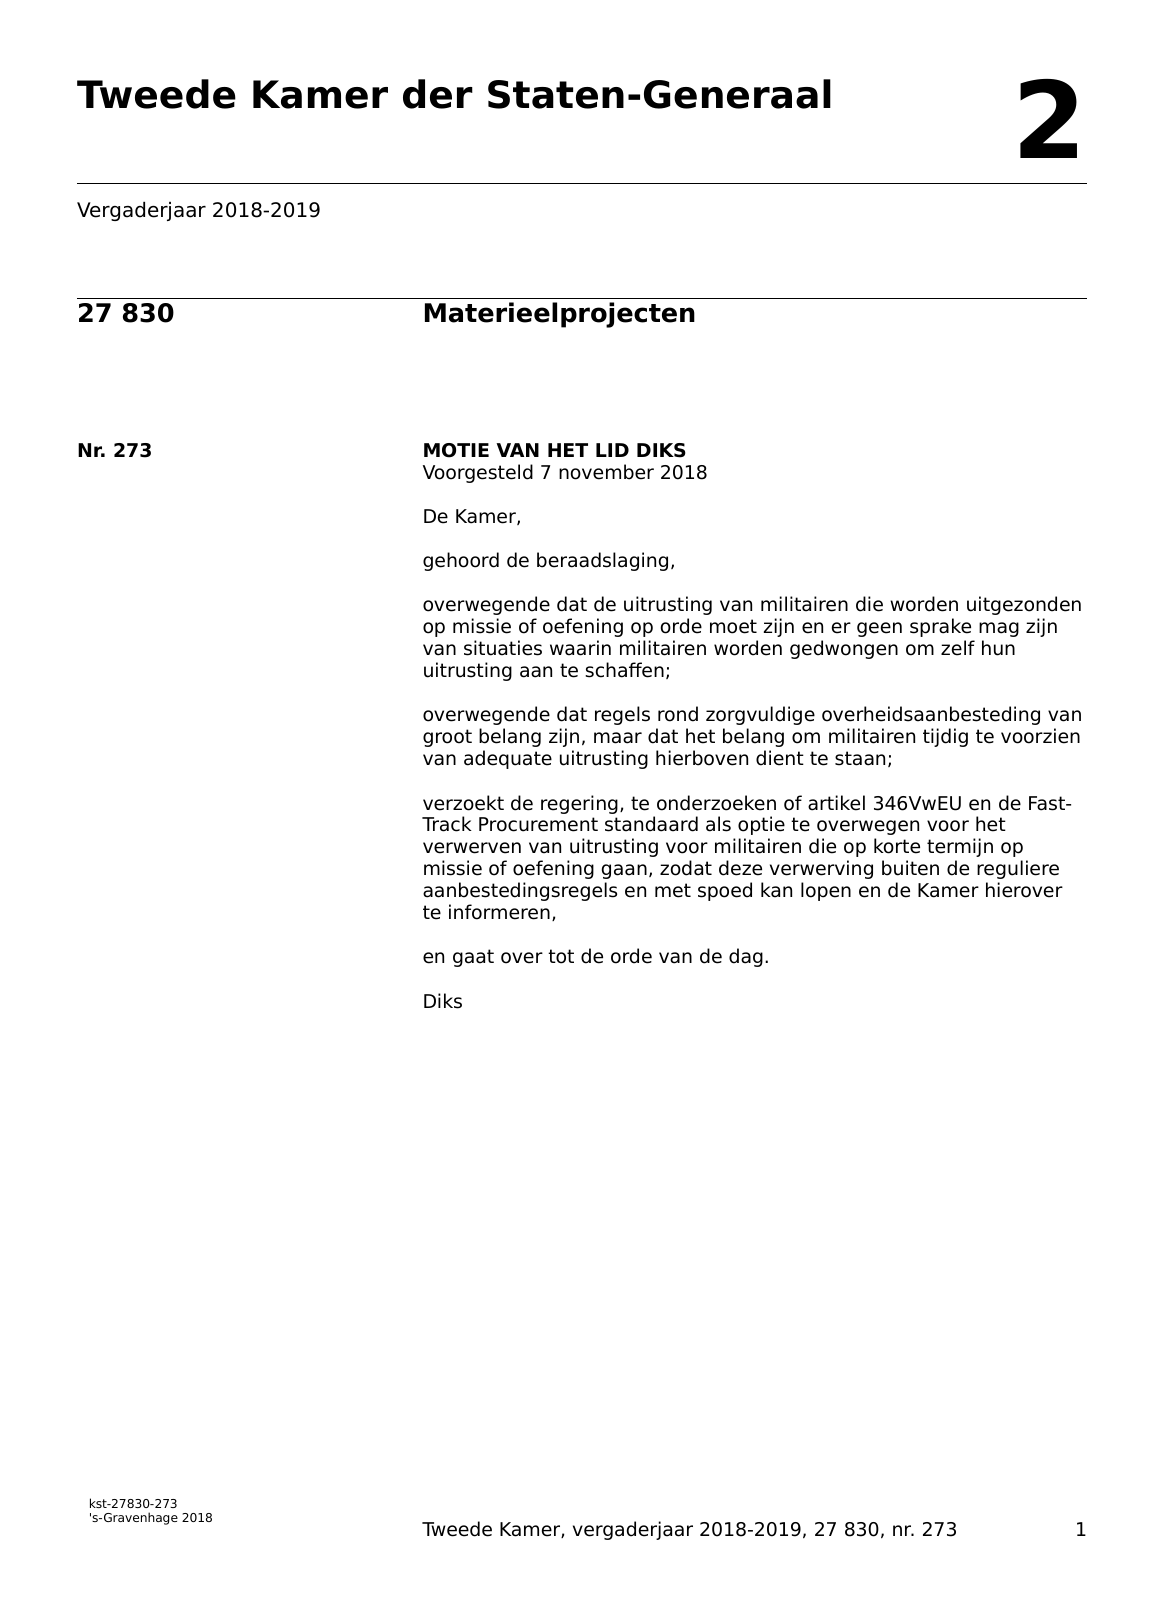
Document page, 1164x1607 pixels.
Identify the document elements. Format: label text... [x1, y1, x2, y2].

table_cell Vergaderjaar 2018-2019 [77, 184, 1087, 298]
text Diks [422, 991, 1087, 1013]
text 's-Gravenhage 2018 [88, 1511, 323, 1525]
subtitle 27 830 Materieelprojecten [77, 299, 1087, 329]
table_header Tweede Kamer der Staten-Generaal [77, 59, 886, 183]
text overwegende dat regels rond zorgvuldige overheidsaanbesteding van groot belang zijn, maar dat het belang om militairen tijdig te voorzien van adequate uitrusting hierboven dient te staan; [422, 704, 1087, 770]
text Voorgesteld 7 november 2018 [422, 462, 1087, 484]
text verzoekt de regering, te onderzoeken of artikel 346VwEU en de Fast-Track Procurement standaard als optie te overwegen voor het verwerven van uitrusting voor militairen die op korte termijn op missie of oefening gaan, zodat deze verwerving buiten de reguliere aanbestedingsregels en met spoed kan lopen en de Kamer hierover te informeren, [422, 792, 1087, 924]
subtitle Nr. 273 MOTIE VAN HET LID DIKS [77, 440, 1087, 462]
table_header 2 [886, 59, 1087, 183]
text De Kamer, [422, 506, 1087, 528]
text overwegende dat de uitrusting van militairen die worden uitgezonden op missie of oefening op orde moet zijn en er geen sprake mag zijn van situaties waarin militairen worden gedwongen om zelf hun uitrusting aan te schaffen; [422, 594, 1087, 682]
text en gaat over tot de orde van de dag. [422, 946, 1087, 968]
text gehoord de beraadslaging, [422, 550, 1087, 572]
text kst-27830-273 [88, 1497, 323, 1511]
